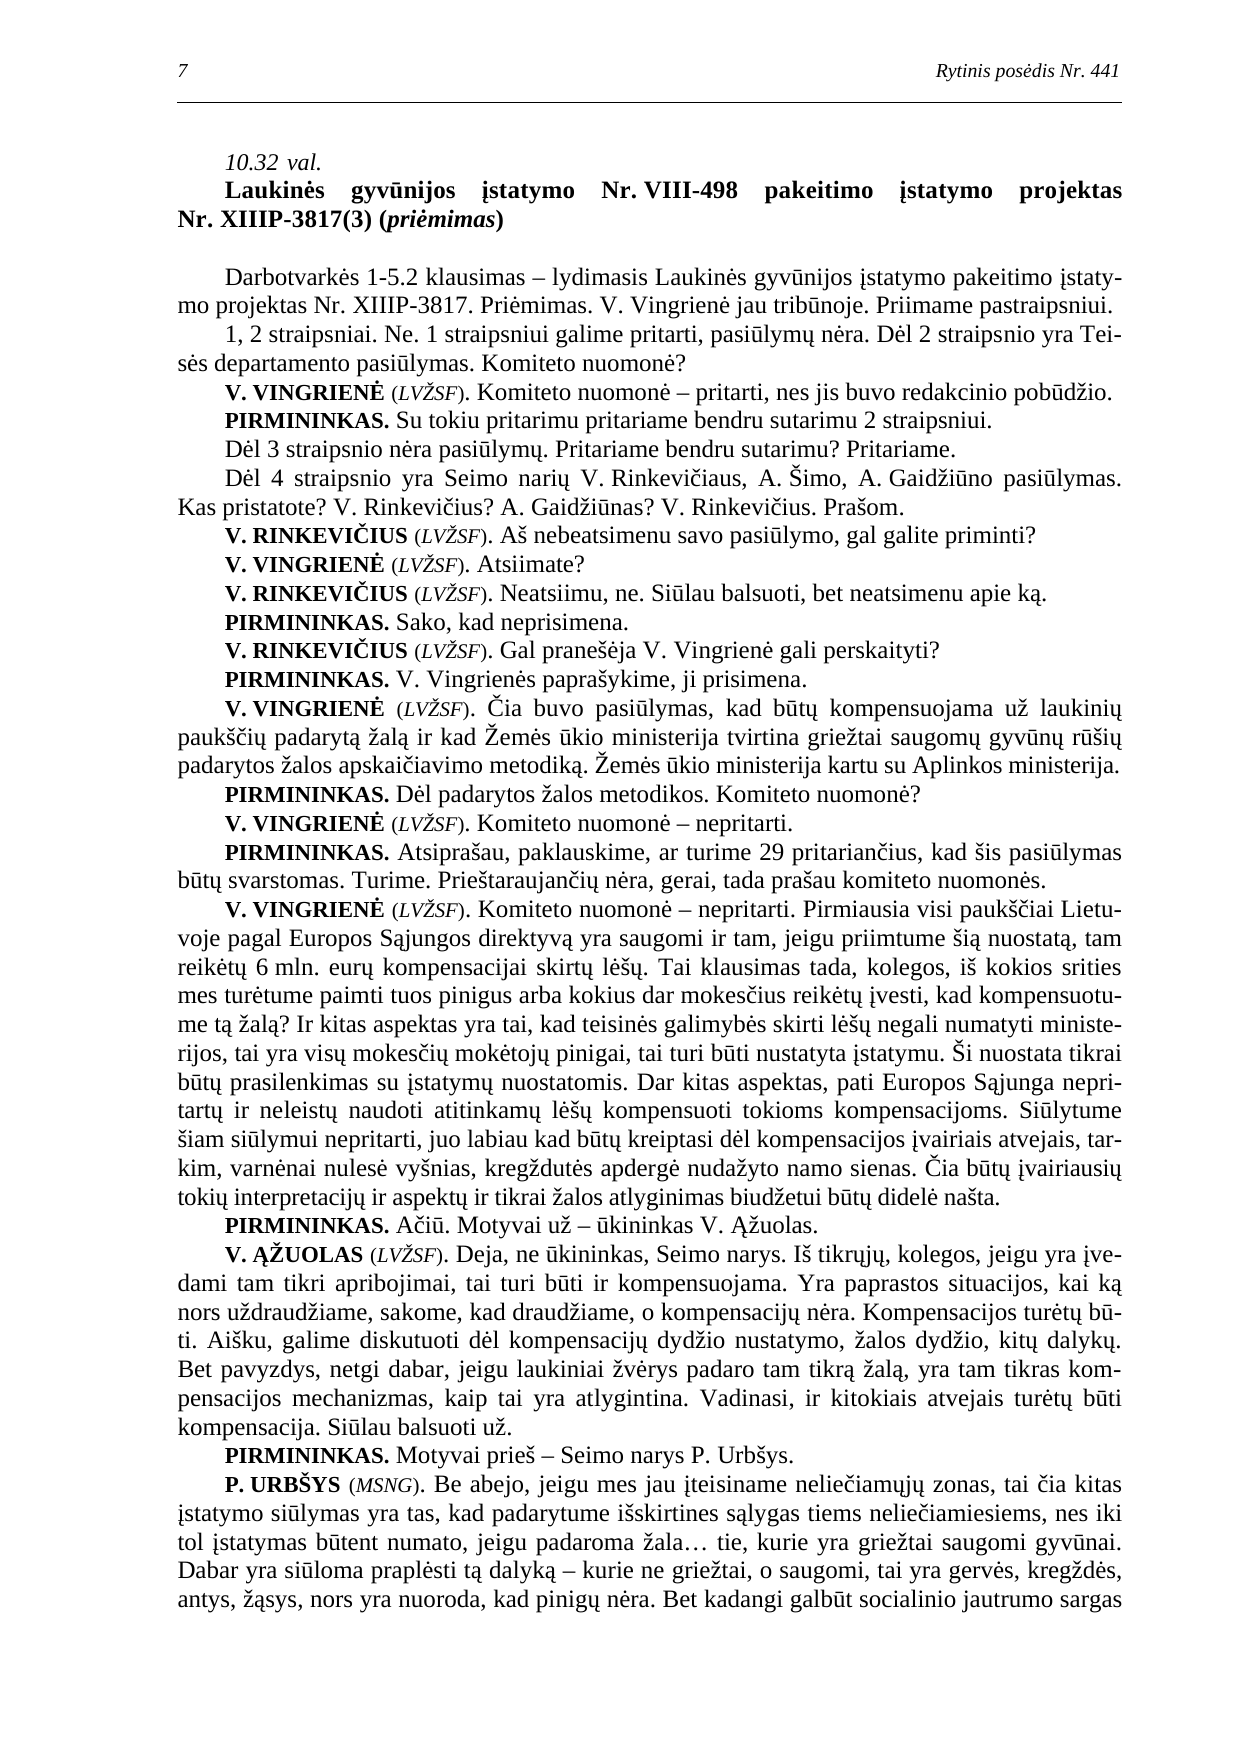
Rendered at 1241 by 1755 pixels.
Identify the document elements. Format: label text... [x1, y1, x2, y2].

text PIRMININKAS. Mo­ty­vai prieš – Sei­mo na­rys P. Urb­šys. [177, 1440, 1122, 1469]
text V. VINGRIENĖ (LVŽSF). Ko­mi­te­to nuo­mo­nė – ne­pri­tar­ti. Pir­miau­sia vi­si paukš­čiai Lie­tu­vo­je pa­gal Eu­ro­pos Są­jun­gos di­rek­ty­vą yra sau­go­mi ir tam, jei­gu pri­im­tu­me šią nuo­sta­tą, tam rei­kė­tų 6 mln. eu­rų kom­pen­sa­ci­jai skir­tų lė­šų. Tai klau­si­mas ta­da, ko­le­gos, iš ko­kios sri­ties mes tu­rė­tu­me pa­im­ti tuos pi­ni­gus ar­ba ko­kius dar mo­kes­čius rei­kė­tų įves­ti, kad kom­pen­suo­tu­me tą ža­lą? Ir ki­tas as­pek­tas yra tai, kad tei­si­nės ga­li­my­bės skir­ti lė­šų ne­ga­li nu­ma­ty­ti mi­nis­te­ri­jos, tai yra vi­sų mo­kes­čių mo­kė­to­jų pi­ni­gai, tai tu­ri bū­ti nu­sta­ty­ta įsta­ty­mu. Ši nuo­sta­ta tik­rai bū­tų pra­si­len­ki­mas su įsta­ty­mų nuo­sta­to­mis. Dar ki­tas as­pek­tas, pa­ti Eu­ro­pos Są­jun­ga ne­pri­tar­tų ir ne­leis­tų nau­do­ti ati­tin­ka­mų lė­šų kom­pen­suo­ti to­kioms kom­pen­sa­ci­joms. Siū­ly­tu­me šiam siū­ly­mui ne­pri­tar­ti, juo la­biau kad bū­tų kreip­ta­si dėl kom­pen­sa­ci­jos įvai­riais at­ve­jais, tar­kim, var­nė­nai nu­le­sė vyš­nias, kregž­du­tės ap­der­gė nu­da­žy­to na­mo sie­nas. Čia bū­tų įvai­riau­sių to­kių in­ter­pre­ta­ci­jų ir as­pek­tų ir tik­rai ža­los at­ly­gi­ni­mas biu­dže­tui bū­tų di­de­lė naš­ta. [177, 894, 1122, 1210]
text P. URBŠYS (MSNG). Be abe­jo, jei­gu mes jau įtei­si­na­me ne­lie­čia­mų­jų zo­nas, tai čia ki­tas įsta­ty­mo siū­ly­mas yra tas, kad pa­da­ry­tu­me iš­skir­ti­nes są­ly­gas tiems ne­lie­čia­mie­siems, nes iki tol įsta­ty­mas bū­tent nu­ma­to, jei­gu pa­da­ro­ma ža­la… tie, ku­rie yra griež­tai sau­go­mi gy­vū­nai. Da­bar yra siū­lo­ma pra­plės­ti tą da­ly­ką – ku­rie ne griež­tai, o sau­go­mi, tai yra ger­vės, kregž­dės, an­tys, žą­sys, nors yra nuo­ro­da, kad pi­ni­gų nė­ra. Bet ka­dan­gi gal­būt so­cia­li­nio jaut­ru­mo sar­gas [177, 1469, 1122, 1613]
text V. VINGRIENĖ (LVŽSF). At­si­i­ma­te? [177, 549, 1122, 578]
text V. VINGRIENĖ (LVŽSF). Ko­mi­te­to nuo­mo­nė – ne­pri­tar­ti. [177, 808, 1122, 837]
text PIRMININKAS. V. Ving­rie­nės pa­pra­šy­ki­me, ji pri­si­me­na. [177, 664, 1122, 693]
text Lau­ki­nės gy­vū­ni­jos įsta­ty­mo Nr. VIII-498 pa­kei­ti­mo įsta­ty­mo pro­jek­tas Nr. XIIIP-3817(3) (pri­ėmi­mas) [177, 175, 1122, 233]
text V. RINKEVIČIUS (LVŽSF). Gal pra­ne­šė­ja V. Ving­rie­nė ga­li per­skai­ty­ti? [177, 635, 1122, 664]
text V. RINKEVIČIUS (LVŽSF). Aš ne­be­at­si­me­nu sa­vo pa­siū­ly­mo, gal ga­li­te pri­min­ti? [177, 520, 1122, 549]
text Dar­bo­tvarkės 1-5.2 klau­si­mas – ly­di­ma­sis Lau­ki­nės gy­vū­ni­jos įsta­ty­mo pa­kei­ti­mo įsta­ty­mo pro­jek­tas Nr. XIIIP-3817. Pri­ėmi­mas. V. Ving­rie­nė jau tri­bū­no­je. Pri­ima­me pa­straips­niui. [177, 262, 1122, 319]
text Dėl 3 straips­nio nė­ra pa­siū­ly­mų. Pri­ta­ria­me ben­dru su­ta­ri­mu? Pri­ta­ria­me. [177, 434, 1122, 463]
text PIRMININKAS. Dėl pa­da­ry­tos ža­los me­to­di­kos. Ko­mi­te­to nuo­mo­nė? [177, 779, 1122, 808]
text PIRMININKAS. Ačiū. Mo­ty­vai už – ūki­nin­kas V. Ąžuo­las. [177, 1210, 1122, 1239]
text V. RINKEVIČIUS (LVŽSF). Ne­at­si­i­mu, ne. Siū­lau bal­suo­ti, bet ne­at­si­me­nu apie ką. [177, 578, 1122, 607]
text PIRMININKAS. At­si­pra­šau, pa­klaus­ki­me, ar tu­ri­me 29 pri­ta­rian­čius, kad šis pa­siū­ly­mas bū­tų svars­to­mas. Tu­ri­me. Prieš­ta­rau­jan­čių nė­ra, ge­rai, ta­da pra­šau ko­mi­te­to nuo­mo­nės. [177, 837, 1122, 894]
text Dėl 4 straips­nio yra Sei­mo na­rių V. Rin­ke­vi­čiaus, A. Ši­mo, A. Gai­džiū­no pa­siū­ly­mas. Kas pri­sta­to­te? V. Rin­ke­vi­čius? A. Gai­džiū­nas? V. Rin­ke­vi­čius. Pra­šom. [177, 463, 1122, 520]
text PIRMININKAS. Sa­ko, kad ne­pri­si­me­na. [177, 607, 1122, 635]
text V. VINGRIENĖ (LVŽSF). Ko­mi­te­to nuo­mo­nė – pri­tar­ti, nes jis bu­vo re­dak­ci­nio po­bū­džio. [177, 377, 1122, 405]
text 1, 2 straips­niai. Ne. 1 straips­niui ga­li­me pri­tar­ti, pa­siū­ly­mų nė­ra. Dėl 2 straips­nio yra Tei­sės de­par­ta­men­to pa­siū­ly­mas. Ko­mi­te­to nuo­mo­nė? [177, 319, 1122, 377]
text PIRMININKAS. Su to­kiu pri­ta­ri­mu pri­ta­ria­me ben­dru su­ta­ri­mu 2 straips­niui. [177, 405, 1122, 434]
text 10.32 val. [224, 148, 1122, 175]
text V. VINGRIENĖ (LVŽSF). Čia bu­vo pa­siū­ly­mas, kad bū­tų kom­pen­suo­ja­ma už lau­ki­nių paukš­čių pa­da­ry­tą ža­lą ir kad Že­mės ūkio mi­nis­te­ri­ja tvir­ti­na griež­tai sau­go­mų gy­vū­nų rū­šių pa­da­ry­tos ža­los ap­skai­čia­vi­mo me­to­di­ką. Že­mės ūkio mi­nis­te­ri­ja kar­tu su Ap­lin­kos mi­nis­te­ri­ja. [177, 693, 1122, 779]
text V. ĄŽUOLAS (LVŽSF). De­ja, ne ūki­nin­kas, Sei­mo na­rys. Iš tik­rų­jų, ko­le­gos, jei­gu yra įve­da­mi tam tik­ri ap­ri­bo­ji­mai, tai tu­ri bū­ti ir kom­pen­suo­ja­ma. Yra pa­pras­tos si­tu­a­ci­jos, kai ką nors už­drau­džia­me, sa­ko­me, kad drau­džia­me, o kom­pen­sa­ci­jų nė­ra. Kom­pen­sa­ci­jos tu­rė­tų bū­ti. Aiš­ku, ga­li­me dis­ku­tuo­ti dėl kom­pen­sa­ci­jų dy­džio nu­sta­ty­mo, ža­los dy­džio, ki­tų da­ly­kų. Bet pa­vyz­dys, net­gi da­bar, jei­gu lau­ki­niai žvė­rys pa­da­ro tam tik­rą ža­lą, yra tam tik­ras kom­pen­sa­ci­jos me­cha­niz­mas, kaip tai yra at­ly­gin­ti­na. Va­di­na­si, ir ki­to­kiais at­ve­jais tu­rė­tų bū­ti kom­pen­sa­ci­ja. Siū­lau bal­suo­ti už. [177, 1239, 1122, 1440]
